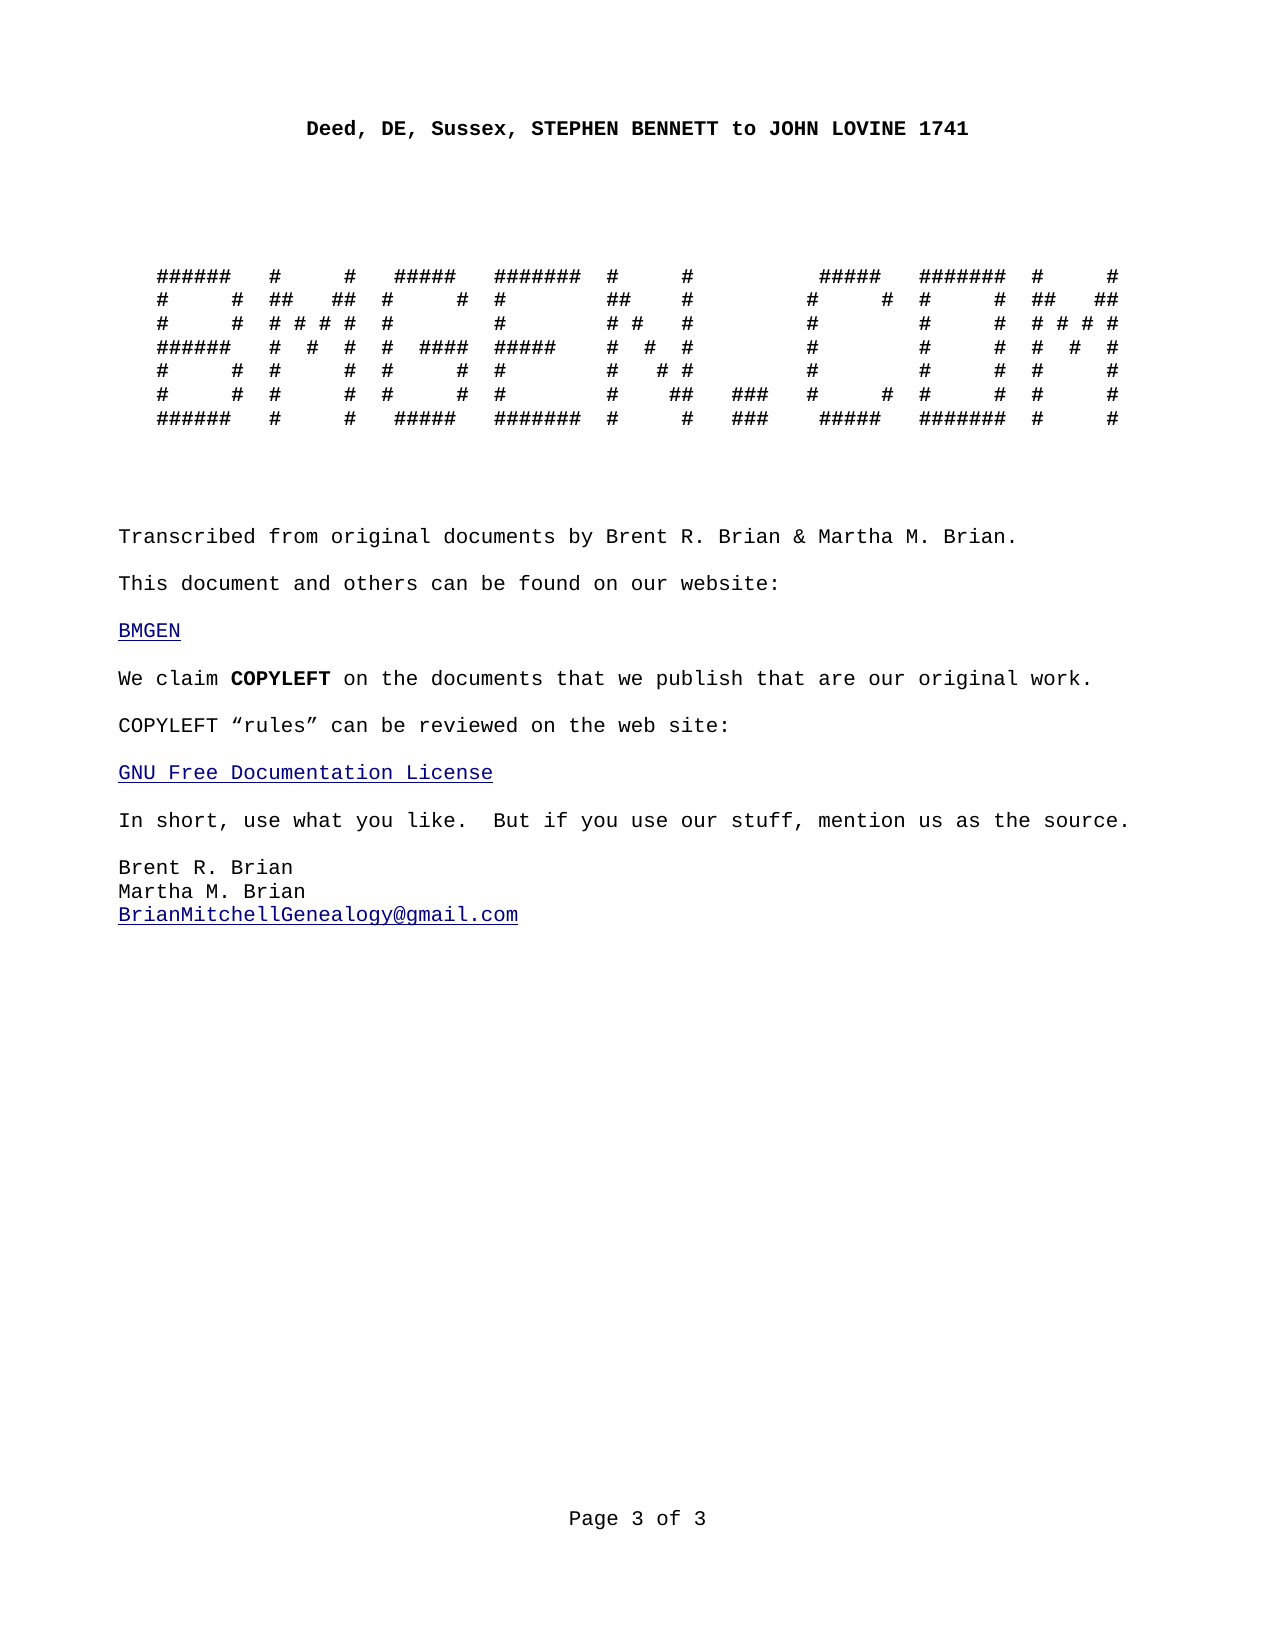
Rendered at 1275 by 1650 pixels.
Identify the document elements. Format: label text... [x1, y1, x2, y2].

text ###### # # ##### ####### # # ##### ####### # # [118, 266, 1157, 289]
text # # ## ## # # # ## # # # # # ## ## [118, 289, 1157, 313]
text Martha M. Brian [118, 881, 1157, 904]
text We claim COPYLEFT on the documents that we publish that are our original work. [118, 668, 1157, 691]
text In short, use what you like. But if you use our stuff, mention us as the source. [118, 810, 1157, 833]
text COPYLEFT “rules” can be reviewed on the web site: [118, 715, 1157, 739]
text Brent R. Brian [118, 857, 1157, 881]
text # # # # # # # # # # # # # # # # # # [118, 313, 1157, 337]
text # # # # # # # # # # # # # # # [118, 360, 1157, 384]
text This document and others can be found on our website: [118, 573, 1157, 597]
text BrianMitchellGenealogy@gmail.com [118, 904, 1157, 928]
text Transcribed from original documents by Brent R. Brian & Martha M. Brian. [118, 526, 1157, 549]
text BMGEN [118, 621, 1157, 644]
text ###### # # # # #### ##### # # # # # # # # # [118, 337, 1157, 360]
text # # # # # # # # ## ### # # # # # # [118, 384, 1157, 408]
text GNU Free Documentation License [118, 762, 1157, 786]
text ###### # # ##### ####### # # ### ##### ####### # # [118, 408, 1157, 431]
